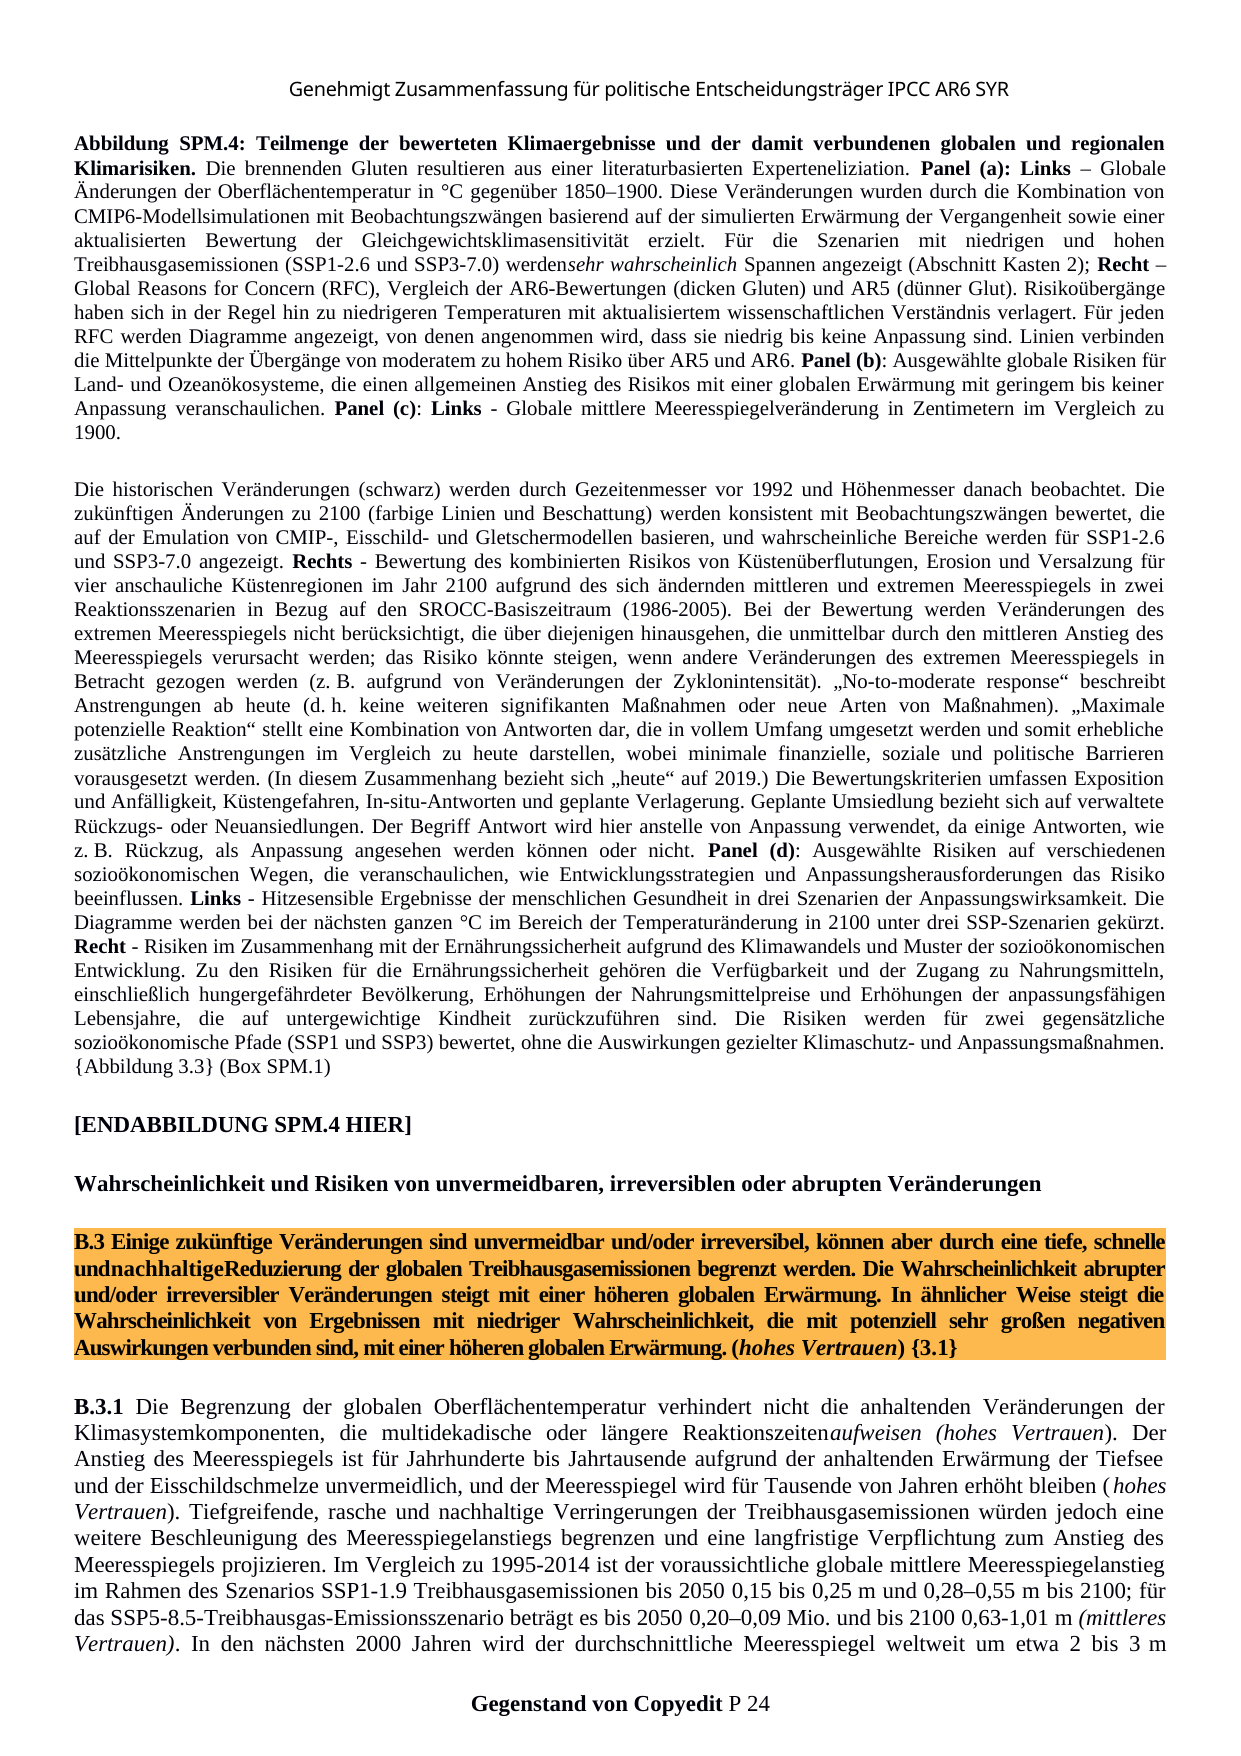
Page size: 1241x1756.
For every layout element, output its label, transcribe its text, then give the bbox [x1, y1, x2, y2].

text [ENDABBILDUNG SPM.4 HIER] [74, 1111, 1166, 1137]
text Wahrscheinlichkeit und Risiken von unvermeidbaren, irreversiblen oder abrupten Veränderungen [74, 1169, 1166, 1196]
text Abbildung SPM.4: Teilmenge der bewerteten Klimaergebnisse und der damit verbundenen globalen und regionalen Klimarisiken. Die brennenden Gluten resultieren aus einer literaturbasierten Experteneliziation. Panel (a): Links – Globale Änderungen der Oberflächentemperatur in °C gegenüber 1850–1900. Diese Veränderungen wurden durch die Kombination von CMIP6-Modellsimulationen mit Beobachtungszwängen basierend auf der simulierten Erwärmung der Vergangenheit sowie einer aktualisierten Bewertung der Gleichgewichtsklimasensitivität erzielt. Für die Szenarien mit niedrigen und hohen Treibhausgasemissionen (SSP1-2.6 und SSP3-7.0) werdensehr wahrscheinlich Spannen angezeigt (Abschnitt Kasten 2); Recht – Global Reasons for Concern (RFC), Vergleich der AR6-Bewertungen (dicken Gluten) und AR5 (dünner Glut). Risikoübergänge haben sich in der Regel hin zu niedrigeren Temperaturen mit aktualisiertem wissenschaftlichen Verständnis verlagert. Für jeden RFC werden Diagramme angezeigt, von denen angenommen wird, dass sie niedrig bis keine Anpassung sind. Linien verbinden die Mittelpunkte der Übergänge von moderatem zu hohem Risiko über AR5 und AR6. Panel (b): Ausgewählte globale Risiken für Land- und Ozeanökosysteme, die einen allgemeinen Anstieg des Risikos mit einer globalen Erwärmung mit geringem bis keiner Anpassung veranschaulichen. Panel (c): Links - Globale mittlere Meeresspiegelveränderung in Zentimetern im Vergleich zu 1900. [74, 131, 1166, 444]
text Die historischen Veränderungen (schwarz) werden durch Gezeitenmesser vor 1992 und Höhenmesser danach beobachtet. Die zukünftigen Änderungen zu 2100 (farbige Linien und Beschattung) werden konsistent mit Beobachtungszwängen bewertet, die auf der Emulation von CMIP-, Eisschild- und Gletschermodellen basieren, und wahrscheinliche Bereiche werden für SSP1-2.6 und SSP3-7.0 angezeigt. Rechts - Bewertung des kombinierten Risikos von Küstenüberflutungen, Erosion und Versalzung für vier anschauliche Küstenregionen im Jahr 2100 aufgrund des sich ändernden mittleren und extremen Meeresspiegels in zwei Reaktionsszenarien in Bezug auf den SROCC-Basiszeitraum (1986-2005). Bei der Bewertung werden Veränderungen des extremen Meeresspiegels nicht berücksichtigt, die über diejenigen hinausgehen, die unmittelbar durch den mittleren Anstieg des Meeresspiegels verursacht werden; das Risiko könnte steigen, wenn andere Veränderungen des extremen Meeresspiegels in Betracht gezogen werden (z. B. aufgrund von Veränderungen der Zyklonintensität). „No-to-moderate response“ beschreibt Anstrengungen ab heute (d. h. keine weiteren signifikanten Maßnahmen oder neue Arten von Maßnahmen). „Maximale potenzielle Reaktion“ stellt eine Kombination von Antworten dar, die in vollem Umfang umgesetzt werden und somit erhebliche zusätzliche Anstrengungen im Vergleich zu heute darstellen, wobei minimale finanzielle, soziale und politische Barrieren vorausgesetzt werden. (In diesem Zusammenhang bezieht sich „heute“ auf 2019.) Die Bewertungskriterien umfassen Exposition und Anfälligkeit, Küstengefahren, In-situ-Antworten und geplante Verlagerung. Geplante Umsiedlung bezieht sich auf verwaltete Rückzugs- oder Neuansiedlungen. Der Begriff Antwort wird hier anstelle von Anpassung verwendet, da einige Antworten, wie z. B. Rückzug, als Anpassung angesehen werden können oder nicht. Panel (d): Ausgewählte Risiken auf verschiedenen sozioökonomischen Wegen, die veranschaulichen, wie Entwicklungsstrategien und Anpassungsherausforderungen das Risiko beeinflussen. Links - Hitzesensible Ergebnisse der menschlichen Gesundheit in drei Szenarien der Anpassungswirksamkeit. Die Diagramme werden bei der nächsten ganzen °C im Bereich der Temperaturänderung in 2100 unter drei SSP-Szenarien gekürzt. Recht - Risiken im Zusammenhang mit der Ernährungssicherheit aufgrund des Klimawandels und Muster der sozioökonomischen Entwicklung. Zu den Risiken für die Ernährungssicherheit gehören die Verfügbarkeit und der Zugang zu Nahrungsmitteln, einschließlich hungergefährdeter Bevölkerung, Erhöhungen der Nahrungsmittelpreise und Erhöhungen der anpassungsfähigen Lebensjahre, die auf untergewichtige Kindheit zurückzuführen sind. Die Risiken werden für zwei gegensätzliche sozioökonomische Pfade (SSP1 und SSP3) bewertet, ohne die Auswirkungen gezielter Klimaschutz- und Anpassungsmaßnahmen. {Abbildung 3.3} (Box SPM.1) [74, 477, 1166, 1078]
text B.3.1 Die Begrenzung der globalen Oberflächentemperatur verhindert nicht die anhaltenden Veränderungen der Klimasystemkomponenten, die multidekadische oder längere Reaktionszeitenaufweisen (hohes Vertrauen). Der Anstieg des Meeresspiegels ist für Jahrhunderte bis Jahrtausende aufgrund der anhaltenden Erwärmung der Tiefsee und der Eisschildschmelze unvermeidlich, und der Meeresspiegel wird für Tausende von Jahren erhöht bleiben (hohes Vertrauen). Tiefgreifende, rasche und nachhaltige Verringerungen der Treibhausgasemissionen würden jedoch eine weitere Beschleunigung des Meeresspiegelanstiegs begrenzen und eine langfristige Verpflichtung zum Anstieg des Meeresspiegels projizieren. Im Vergleich zu 1995-2014 ist der voraussichtliche globale mittlere Meeresspiegelanstieg im Rahmen des Szenarios SSP1-1.9 Treibhausgasemissionen bis 2050 0,15 bis 0,25 m und 0,28–0,55 m bis 2100; für das SSP5-8.5-Treibhausgas-Emissionsszenario beträgt es bis 2050 0,20–0,09 Mio. und bis 2100 0,63-1,01 m (mittleres Vertrauen). In den nächsten 2000 Jahren wird der durchschnittliche Meeresspiegel weltweit um etwa 2 bis 3 m [74, 1393, 1166, 1656]
text B.3 Einige zukünftige Veränderungen sind unvermeidbar und/oder irreversibel, können aber durch eine tiefe, schnelle undnachhaltigeReduzierung der globalen Treibhausgasemissionen begrenzt werden. Die Wahrscheinlichkeit abrupter und/oder irreversibler Veränderungen steigt mit einer höheren globalen Erwärmung. In ähnlicher Weise steigt die Wahrscheinlichkeit von Ergebnissen mit niedriger Wahrscheinlichkeit, die mit potenziell sehr großen negativen Auswirkungen verbunden sind, mit einer höheren globalen Erwärmung. (hohes Vertrauen) {3.1} [74, 1228, 1166, 1360]
